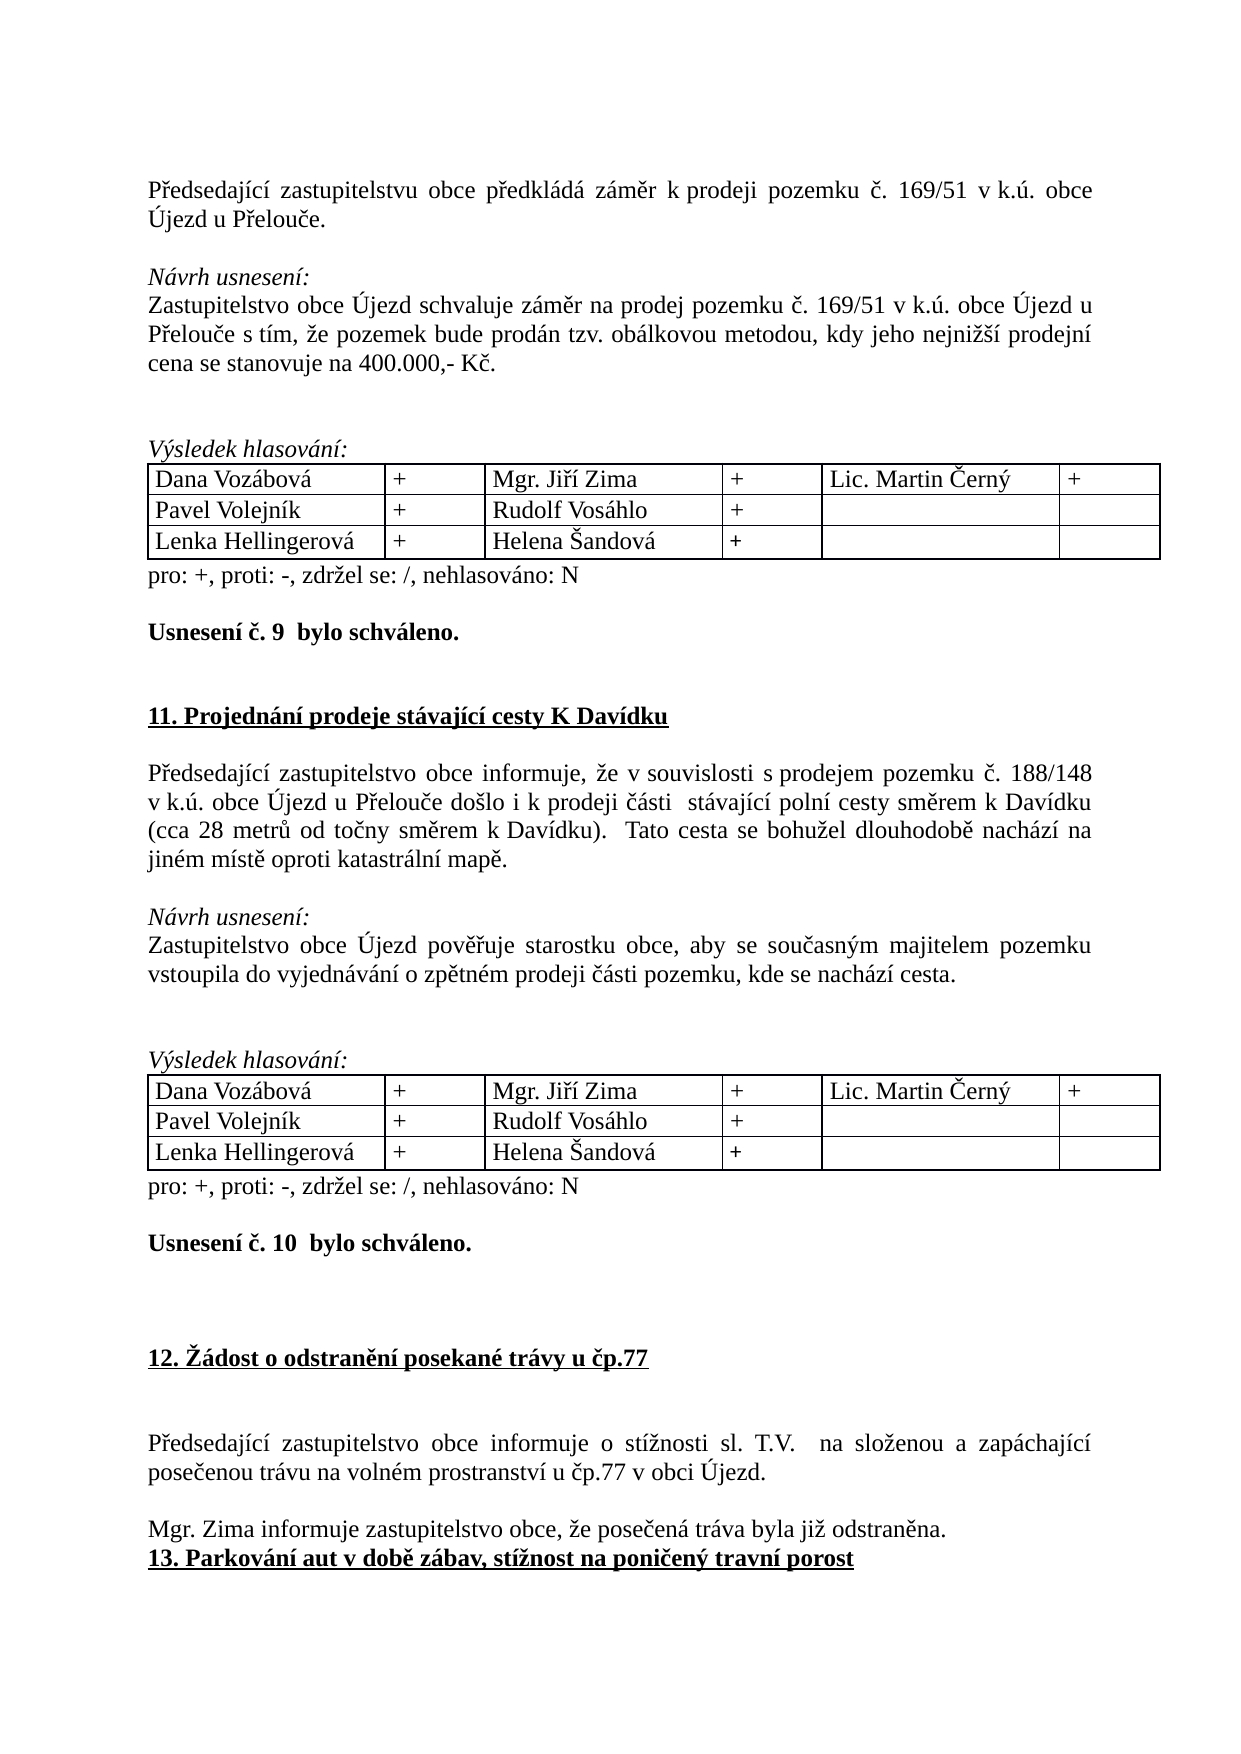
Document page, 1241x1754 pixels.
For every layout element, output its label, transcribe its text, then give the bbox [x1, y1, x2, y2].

table_cell Pavel Volejník [149, 495, 384, 525]
table_cell + [386, 1137, 484, 1169]
table_cell Lenka Hellingerová [149, 526, 384, 558]
table_cell + [386, 526, 484, 558]
text Usnesení č. 9 bylo schváleno. [148, 617, 1093, 645]
table_header + [723, 1076, 821, 1105]
table_header Lic. Martin Černý [823, 465, 1059, 494]
text Předsedající zastupitelstvo obce informuje, že v souvislosti s prodejem pozemku č. 188/148 v k.ú. obce Újezd u Přelouče došlo i k prodeji části stávající polní cesty směrem k Davídku (cca 28 metrů od točny směrem k Davídku). Tato cesta se bohužel dlouhodobě nachází na jiném místě oproti katastrální mapě. [148, 758, 1093, 873]
table_header + [386, 465, 484, 494]
table_header Mgr. Jiří Zima [486, 465, 722, 494]
table_cell + [723, 526, 821, 558]
table_header + [723, 465, 821, 494]
text Zastupitelstvo obce Újezd pověřuje starostku obce, aby se současným majitelem pozemku vstoupila do vyjednávání o zpětném prodeji části pozemku, kde se nachází cesta. [148, 931, 1093, 988]
table_cell Rudolf Vosáhlo [486, 495, 722, 525]
table_cell [1060, 526, 1159, 558]
table_cell [823, 495, 1059, 525]
table_cell [1060, 495, 1159, 525]
table_cell [823, 526, 1059, 558]
table_cell + [723, 495, 821, 525]
table_cell Helena Šandová [486, 526, 722, 558]
text Usnesení č. 10 bylo schváleno. [148, 1228, 1093, 1257]
table_cell + [386, 1106, 484, 1136]
table_cell + [723, 1106, 821, 1136]
text Výsledek hlasování: [148, 434, 1093, 462]
table_cell + [386, 495, 484, 525]
table_header Dana Vozábová [149, 465, 384, 494]
table_cell [823, 1106, 1059, 1136]
text pro: +, proti: -, zdržel se: /, nehlasováno: N [148, 560, 1093, 588]
text 12. Žádost o odstranění posekané trávy u čp.77 [148, 1343, 1093, 1372]
table_cell Pavel Volejník [149, 1106, 384, 1136]
text Mgr. Zima informuje zastupitelstvo obce, že posečená tráva byla již odstraněna. [148, 1514, 1093, 1543]
table_cell [823, 1137, 1059, 1169]
table_header Mgr. Jiří Zima [486, 1076, 722, 1105]
table_cell Rudolf Vosáhlo [486, 1106, 722, 1136]
table_header Lic. Martin Černý [823, 1076, 1059, 1105]
text Výsledek hlasování: [148, 1045, 1093, 1074]
table_header + [1060, 465, 1159, 494]
table_header Dana Vozábová [149, 1076, 384, 1105]
text 11. Projednání prodeje stávající cesty K Davídku [148, 701, 1093, 730]
table_header + [386, 1076, 484, 1105]
table_header + [1060, 1076, 1159, 1105]
table_cell [1060, 1106, 1159, 1136]
table_cell Helena Šandová [486, 1137, 722, 1169]
text Návrh usnesení: [148, 262, 1093, 291]
text Předsedající zastupitelstvo obce informuje o stížnosti sl. T.V. na složenou a zapáchající posečenou trávu na volném prostranství u čp.77 v obci Újezd. [148, 1428, 1093, 1486]
text Předsedající zastupitelstvu obce předkládá záměr k prodeji pozemku č. 169/51 v k.ú. obce Újezd u Přelouče. [148, 176, 1093, 233]
table_cell + [723, 1137, 821, 1169]
text Zastupitelstvo obce Újezd schvaluje záměr na prodej pozemku č. 169/51 v k.ú. obce Újezd u Přelouče s tím, že pozemek bude prodán tzv. obálkovou metodou, kdy jeho nejnižší prodejní cena se stanovuje na 400.000,- Kč. [148, 291, 1093, 377]
table_cell Lenka Hellingerová [149, 1137, 384, 1169]
text pro: +, proti: -, zdržel se: /, nehlasováno: N [148, 1171, 1093, 1200]
text 13. Parkování aut v době zábav, stížnost na poničený travní porost [148, 1543, 1093, 1572]
text Návrh usnesení: [148, 902, 1093, 931]
table_cell [1060, 1137, 1159, 1169]
